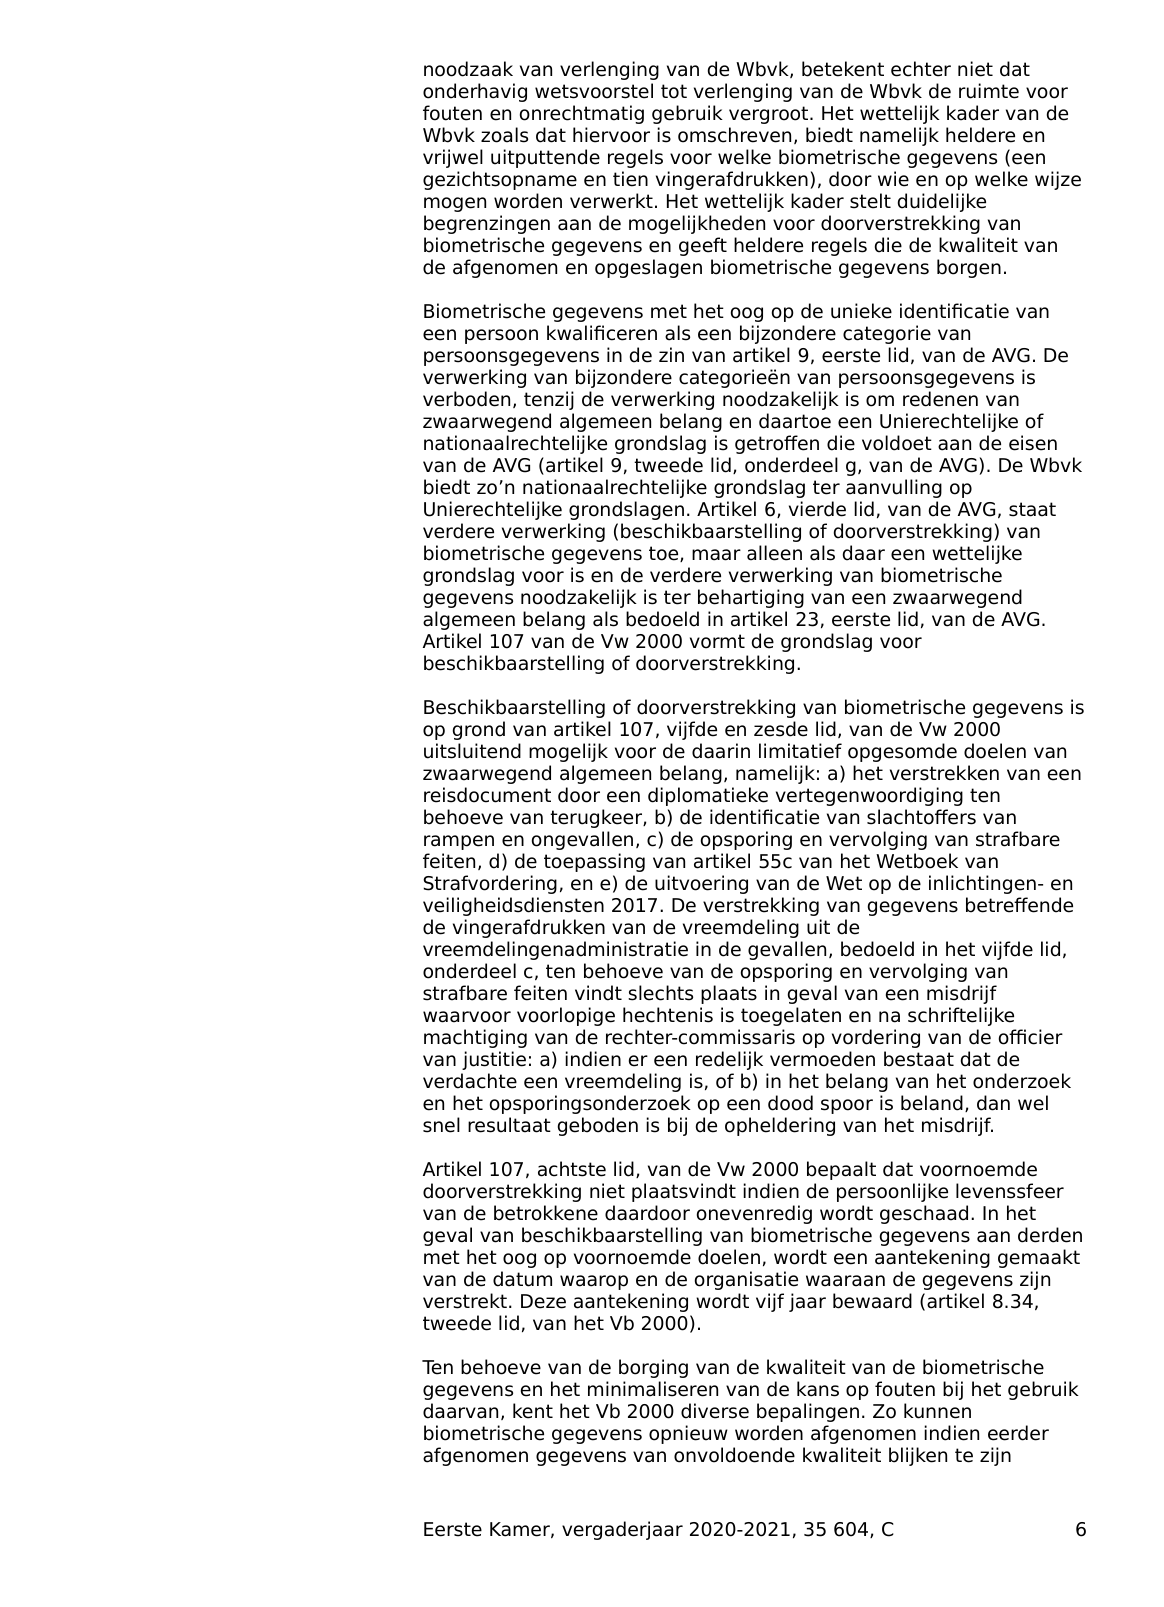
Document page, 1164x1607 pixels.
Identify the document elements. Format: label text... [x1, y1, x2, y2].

text Beschikbaarstelling of doorverstrekking van biometrische gegevens is op grond van artikel 107, vijfde en zesde lid, van de Vw 2000 uitsluitend mogelijk voor de daarin limitatief opgesomde doelen van zwaarwegend algemeen belang, namelijk: a) het verstrekken van een reisdocument door een diplomatieke vertegenwoordiging ten behoeve van terugkeer, b) de identificatie van slachtoffers van rampen en ongevallen, c) de opsporing en vervolging van strafbare feiten, d) de toepassing van artikel 55c van het Wetboek van Strafvordering, en e) de uitvoering van de Wet op de inlichtingen- en veiligheidsdiensten 2017. De verstrekking van gegevens betreffende de vingerafdrukken van de vreemdeling uit de vreemdelingenadministratie in de gevallen, bedoeld in het vijfde lid, onderdeel c, ten behoeve van de opsporing en vervolging van strafbare feiten vindt slechts plaats in geval van een misdrijf waarvoor voorlopige hechtenis is toegelaten en na schriftelijke machtiging van de rechter-commissaris op vordering van de officier van justitie: a) indien er een redelijk vermoeden bestaat dat de verdachte een vreemdeling is, of b) in het belang van het onderzoek en het opsporingsonderzoek op een dood spoor is beland, dan wel snel resultaat geboden is bij de opheldering van het misdrijf. [422, 697, 1087, 1136]
text noodzaak van verlenging van de Wbvk, betekent echter niet dat onderhavig wetsvoorstel tot verlenging van de Wbvk de ruimte voor fouten en onrechtmatig gebruik vergroot. Het wettelijk kader van de Wbvk zoals dat hiervoor is omschreven, biedt namelijk heldere en vrijwel uitputtende regels voor welke biometrische gegevens (een gezichtsopname en tien vingerafdrukken), door wie en op welke wijze mogen worden verwerkt. Het wettelijk kader stelt duidelijke begrenzingen aan de mogelijkheden voor doorverstrekking van biometrische gegevens en geeft heldere regels die de kwaliteit van de afgenomen en opgeslagen biometrische gegevens borgen. [422, 59, 1087, 279]
text Artikel 107, achtste lid, van de Vw 2000 bepaalt dat voornoemde doorverstrekking niet plaatsvindt indien de persoonlijke levenssfeer van de betrokkene daardoor onevenredig wordt geschaad. In het geval van beschikbaarstelling van biometrische gegevens aan derden met het oog op voornoemde doelen, wordt een aantekening gemaakt van de datum waarop en de organisatie waaraan de gegevens zijn verstrekt. Deze aantekening wordt vijf jaar bewaard (artikel 8.34, tweede lid, van het Vb 2000). [422, 1159, 1087, 1334]
text Biometrische gegevens met het oog op de unieke identificatie van een persoon kwalificeren als een bijzondere categorie van persoonsgegevens in de zin van artikel 9, eerste lid, van de AVG. De verwerking van bijzondere categorieën van persoonsgegevens is verboden, tenzij de verwerking noodzakelijk is om redenen van zwaarwegend algemeen belang en daartoe een Unierechtelijke of nationaalrechtelijke grondslag is getroffen die voldoet aan de eisen van de AVG (artikel 9, tweede lid, onderdeel g, van de AVG). De Wbvk biedt zo’n nationaalrechtelijke grondslag ter aanvulling op Unierechtelijke grondslagen. Artikel 6, vierde lid, van de AVG, staat verdere verwerking (beschikbaarstelling of doorverstrekking) van biometrische gegevens toe, maar alleen als daar een wettelijke grondslag voor is en de verdere verwerking van biometrische gegevens noodzakelijk is ter behartiging van een zwaarwegend algemeen belang als bedoeld in artikel 23, eerste lid, van de AVG. Artikel 107 van de Vw 2000 vormt de grondslag voor beschikbaarstelling of doorverstrekking. [422, 301, 1087, 675]
text Ten behoeve van de borging van de kwaliteit van de biometrische gegevens en het minimaliseren van de kans op fouten bij het gebruik daarvan, kent het Vb 2000 diverse bepalingen. Zo kunnen biometrische gegevens opnieuw worden afgenomen indien eerder afgenomen gegevens van onvoldoende kwaliteit blijken te zijn [422, 1357, 1087, 1467]
